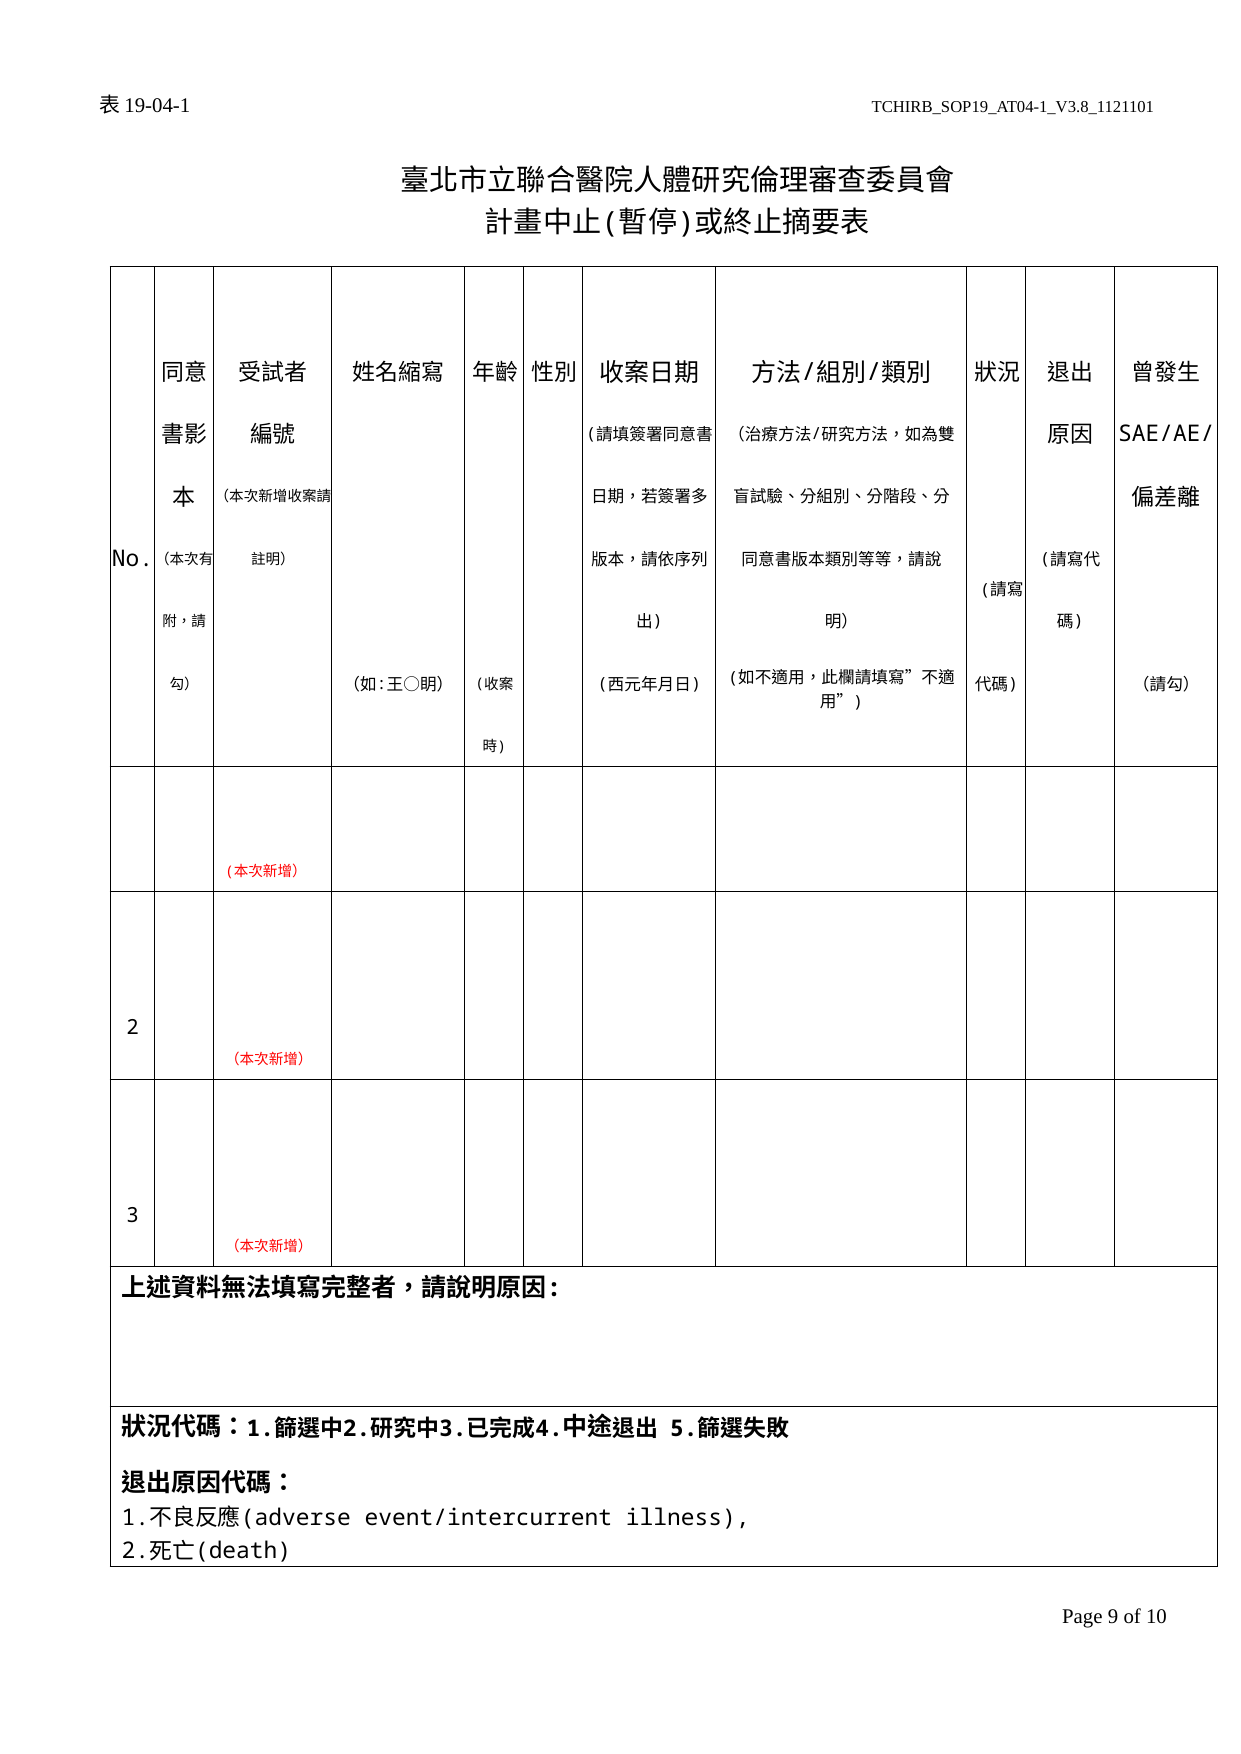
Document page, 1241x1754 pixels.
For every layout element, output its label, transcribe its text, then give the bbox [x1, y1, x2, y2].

table_cell [524, 1080, 582, 1266]
table_cell [716, 767, 966, 891]
table_cell [583, 1080, 715, 1266]
table_header 收案日期 (請填簽署同意書日期，若簽署多版本，請依序列出) (西元年月日) [583, 267, 715, 766]
table_cell [155, 892, 213, 1079]
table_header 姓名縮寫 （如:王○眀） [332, 267, 464, 766]
table_cell [716, 1080, 966, 1266]
table_header 狀況 (請寫 代碼) [967, 267, 1025, 766]
table_cell [465, 892, 523, 1079]
table_cell [155, 1080, 213, 1266]
table_header 退出原因 (請寫代碼) [1026, 267, 1114, 766]
table_header 同意書影本 （本次有附，請勾） [155, 267, 213, 766]
table_header 曾發生SAE/AE/偏差離 （請勾） [1115, 267, 1217, 766]
table_cell [583, 767, 715, 891]
table_cell [332, 767, 464, 891]
table_cell 3 [111, 1080, 154, 1266]
table_cell [332, 1080, 464, 1266]
table_cell [1115, 767, 1217, 891]
table_cell 2 [111, 892, 154, 1079]
table_header No. [111, 267, 154, 766]
table_cell [155, 767, 213, 891]
table_cell [967, 892, 1025, 1079]
table_cell [332, 892, 464, 1079]
table_cell [1115, 1080, 1217, 1266]
table_cell 上述資料無法填寫完整者，請說明原因: [111, 1267, 1217, 1406]
table_cell [1026, 767, 1114, 891]
table_cell [465, 1080, 523, 1266]
table_cell [1115, 892, 1217, 1079]
table_cell [524, 892, 582, 1079]
table_cell [583, 892, 715, 1079]
table_header 性別 [524, 267, 582, 766]
table_cell [111, 767, 154, 891]
table_cell [1026, 892, 1114, 1079]
table_cell （本次新增） [214, 1080, 331, 1266]
table_header 年齡 (收案時) [465, 267, 523, 766]
table_cell [716, 892, 966, 1079]
table_cell 狀況代碼：1.篩選中2.研究中3.已完成4.中途退出 5.篩選失敗 退出原因代碼： 1.不良反應(adverse event/intercurrent illness), 2.死亡(death) [111, 1407, 1217, 1566]
table_cell [465, 767, 523, 891]
table_header 受試者 編號 （本次新增收案請註明） [214, 267, 331, 766]
table_header 方法/組別/類別 （治療方法/研究方法，如為雙盲試驗、分組別、分階段、分同意書版本類別等等，請說明） (如不適用，此欄請填寫”不適用”) [716, 267, 966, 766]
table_cell [967, 1080, 1025, 1266]
table_cell (本次新增） [214, 767, 331, 891]
table_cell [967, 767, 1025, 891]
table_cell （本次新增） [214, 892, 331, 1079]
table_cell [524, 767, 582, 891]
table_cell [1026, 1080, 1114, 1266]
